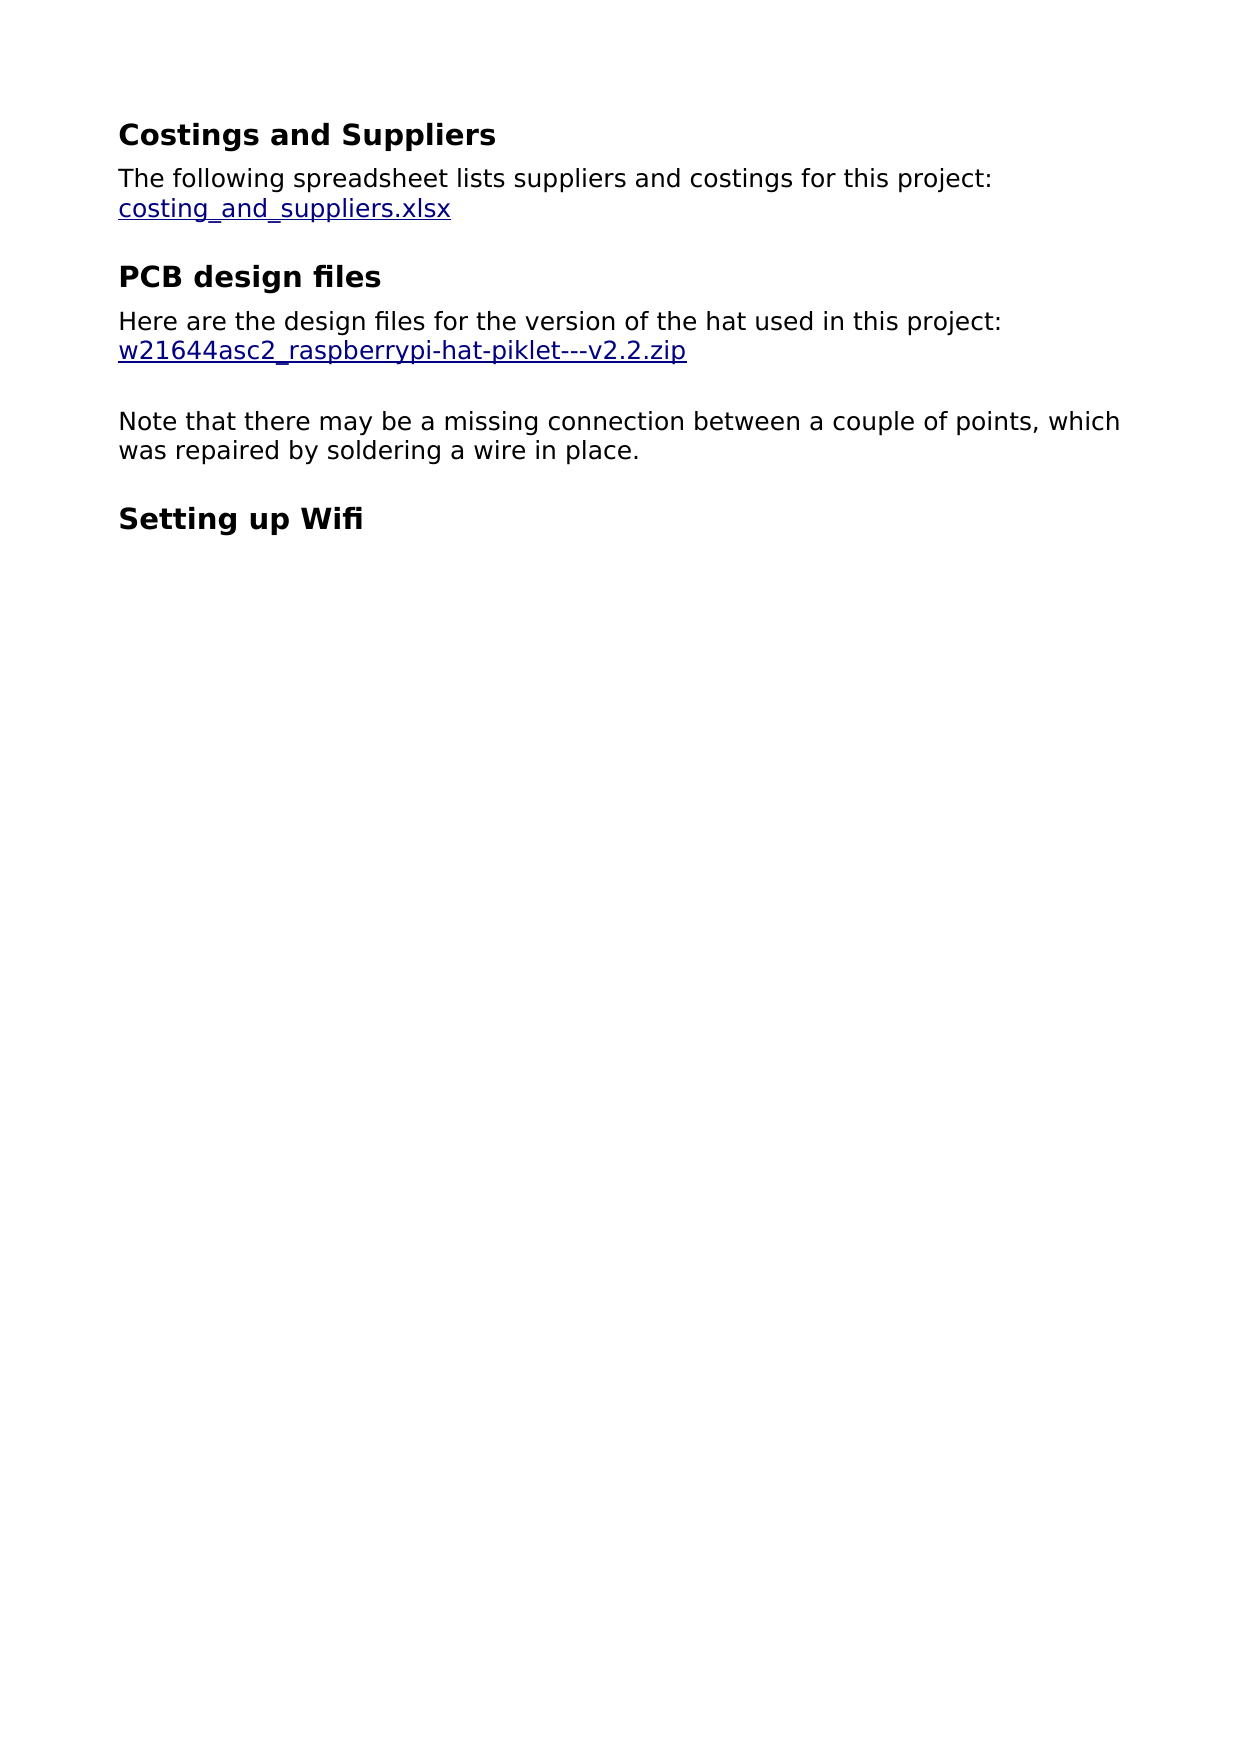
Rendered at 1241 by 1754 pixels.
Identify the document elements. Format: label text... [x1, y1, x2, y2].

text Here are the design files for the version of the hat used in this project: w21644asc2_raspberrypi-hat-piklet---v2.2.zip [118, 307, 1122, 394]
subtitle Setting up Wifi [118, 503, 1122, 537]
text The following spreadsheet lists suppliers and costings for this project: costing_and_suppliers.xlsx [118, 164, 1122, 223]
subtitle Costings and Suppliers [118, 118, 1122, 152]
subtitle PCB design files [118, 260, 1122, 294]
text Note that there may be a missing connection between a couple of points, which was repaired by soldering a wire in place. [118, 407, 1122, 465]
